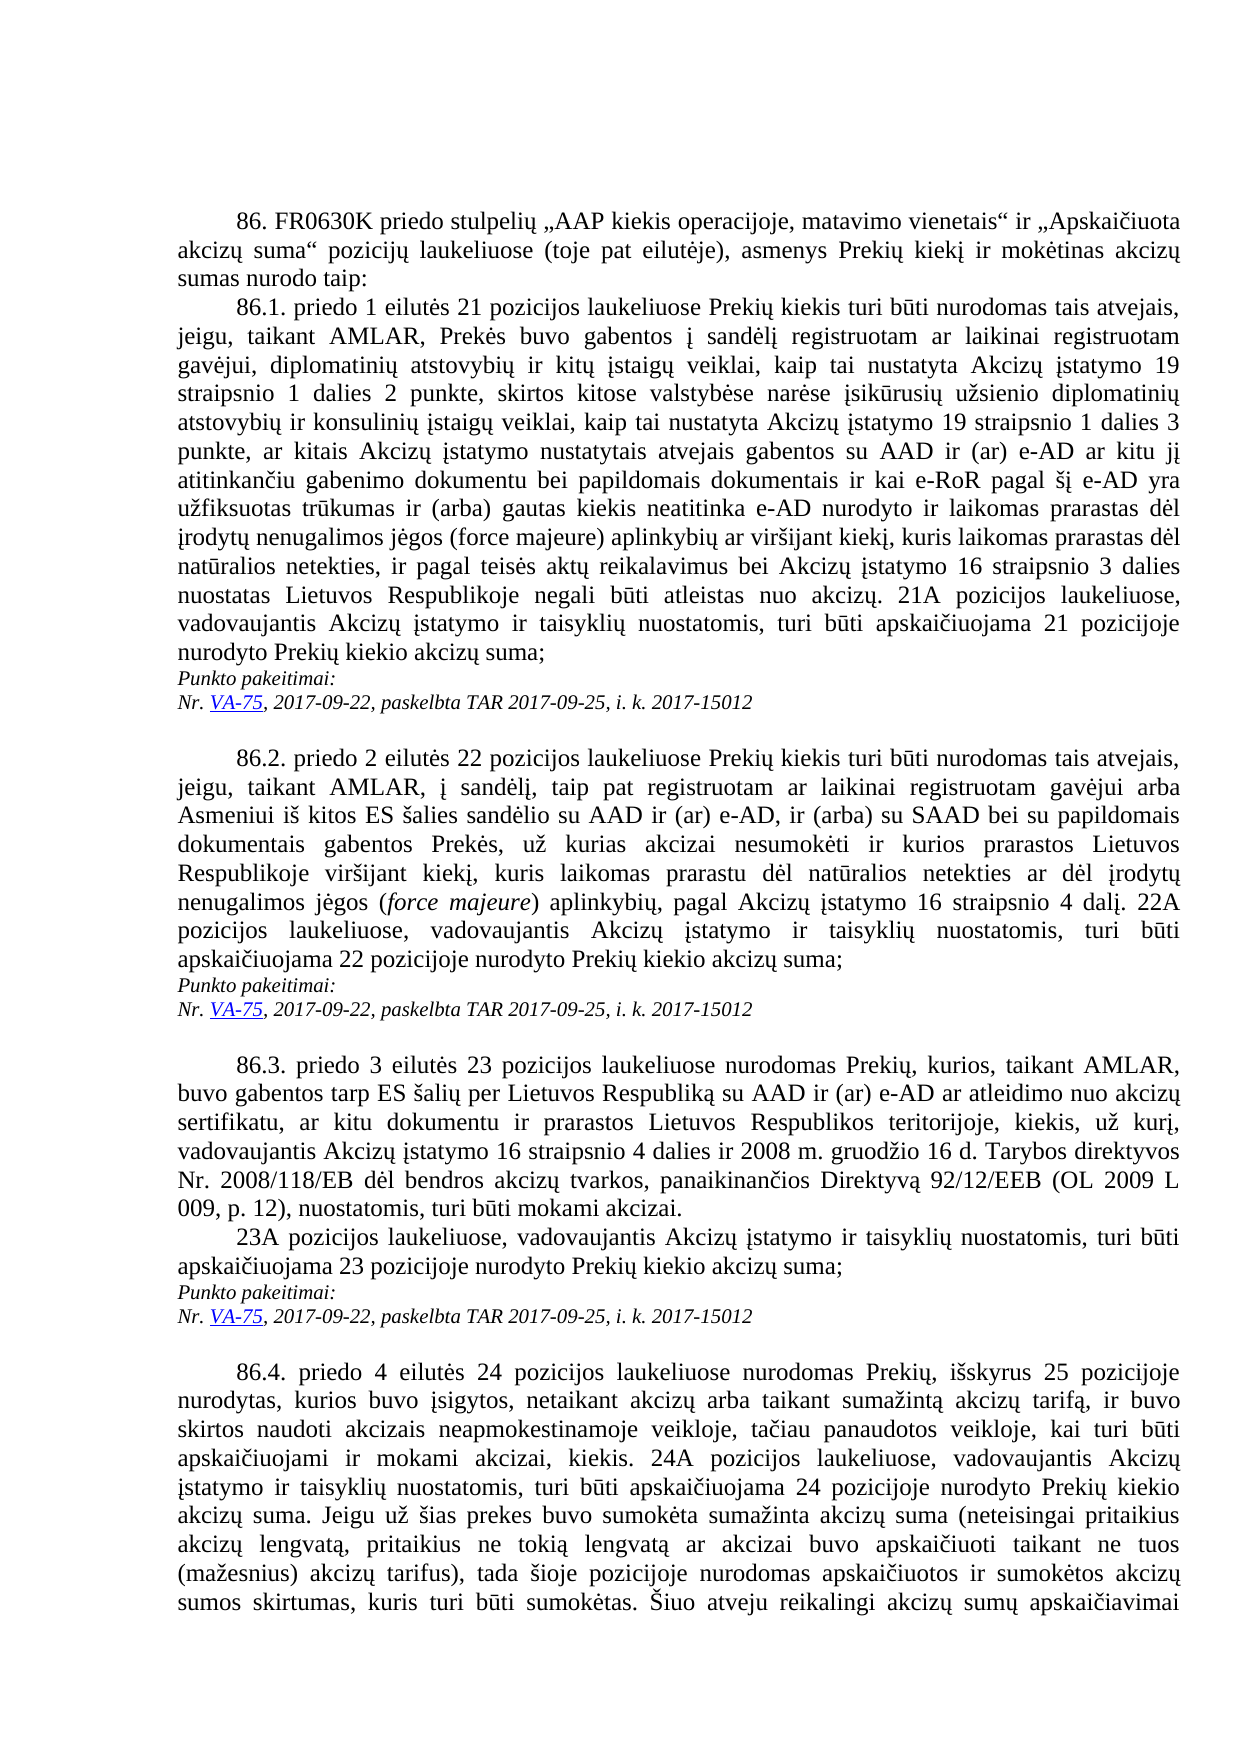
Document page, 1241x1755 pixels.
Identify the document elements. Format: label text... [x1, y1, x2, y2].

text Nr. VA-75, 2017-09-22, paskelbta TAR 2017-09-25, i. k. 2017-15012 [177, 690, 1181, 714]
text 86.2. priedo 2 eilutės 22 pozicijos laukeliuose Prekių kiekis turi būti nurodomas tais atvejais, jeigu, taikant AMLAR, į sandėlį, taip pat registruotam ar laikinai registruotam gavėjui arba Asmeniui iš kitos ES šalies sandėlio su AAD ir (ar) e-AD, ir (arba) su SAAD bei su papildomais dokumentais gabentos Prekės, už kurias akcizai nesumokėti ir kurios prarastos Lietuvos Respublikoje viršijant kiekį, kuris laikomas prarastu dėl natūralios netekties ar dėl įrodytų nenugalimos jėgos (force majeure) aplinkybių, pagal Akcizų įstatymo 16 straipsnio 4 dalį. 22A pozicijos laukeliuose, vadovaujantis Akcizų įstatymo ir taisyklių nuostatomis, turi būti apskaičiuojama 22 pozicijoje nurodyto Prekių kiekio akcizų suma; [177, 743, 1181, 973]
text Nr. VA-75, 2017-09-22, paskelbta TAR 2017-09-25, i. k. 2017-15012 [177, 997, 1181, 1021]
text Punkto pakeitimai: [177, 1280, 1181, 1304]
text Punkto pakeitimai: [177, 666, 1181, 690]
text 86.4. priedo 4 eilutės 24 pozicijos laukeliuose nurodomas Prekių, išskyrus 25 pozicijoje nurodytas, kurios buvo įsigytos, netaikant akcizų arba taikant sumažintą akcizų tarifą, ir buvo skirtos naudoti akcizais neapmokestinamoje veikloje, tačiau panaudotos veikloje, kai turi būti apskaičiuojami ir mokami akcizai, kiekis. 24A pozicijos laukeliuose, vadovaujantis Akcizų įstatymo ir taisyklių nuostatomis, turi būti apskaičiuojama 24 pozicijoje nurodyto Prekių kiekio akcizų suma. Jeigu už šias prekes buvo sumokėta sumažinta akcizų suma (neteisingai pritaikius akcizų lengvatą, pritaikius ne tokią lengvatą ar akcizai buvo apskaičiuoti taikant ne tuos (mažesnius) akcizų tarifus), tada šioje pozicijoje nurodomas apskaičiuotos ir sumokėtos akcizų sumos skirtumas, kuris turi būti sumokėtas. Šiuo atveju reikalingi akcizų sumų apskaičiavimai [177, 1357, 1181, 1615]
text Punkto pakeitimai: [177, 973, 1181, 997]
text 86.1. priedo 1 eilutės 21 pozicijos laukeliuose Prekių kiekis turi būti nurodomas tais atvejais, jeigu, taikant AMLAR, Prekės buvo gabentos į sandėlį registruotam ar laikinai registruotam gavėjui, diplomatinių atstovybių ir kitų įstaigų veiklai, kaip tai nustatyta Akcizų įstatymo 19 straipsnio 1 dalies 2 punkte, skirtos kitose valstybėse narėse įsikūrusių užsienio diplomatinių atstovybių ir konsulinių įstaigų veiklai, kaip tai nustatyta Akcizų įstatymo 19 straipsnio 1 dalies 3 punkte, ar kitais Akcizų įstatymo nustatytais atvejais gabentos su AAD ir (ar) e-AD ar kitu jį atitinkančiu gabenimo dokumentu bei papildomais dokumentais ir kai e-RoR pagal šį e-AD yra užfiksuotas trūkumas ir (arba) gautas kiekis neatitinka e-AD nurodyto ir laikomas prarastas dėl įrodytų nenugalimos jėgos (force majeure) aplinkybių ar viršijant kiekį, kuris laikomas prarastas dėl natūralios netekties, ir pagal teisės aktų reikalavimus bei Akcizų įstatymo 16 straipsnio 3 dalies nuostatas Lietuvos Respublikoje negali būti atleistas nuo akcizų. 21A pozicijos laukeliuose, vadovaujantis Akcizų įstatymo ir taisyklių nuostatomis, turi būti apskaičiuojama 21 pozicijoje nurodyto Prekių kiekio akcizų suma; [177, 292, 1181, 666]
text 23A pozicijos laukeliuose, vadovaujantis Akcizų įstatymo ir taisyklių nuostatomis, turi būti apskaičiuojama 23 pozicijoje nurodyto Prekių kiekio akcizų suma; [177, 1222, 1181, 1280]
text 86.3. priedo 3 eilutės 23 pozicijos laukeliuose nurodomas Prekių, kurios, taikant AMLAR, buvo gabentos tarp ES šalių per Lietuvos Respubliką su AAD ir (ar) e-AD ar atleidimo nuo akcizų sertifikatu, ar kitu dokumentu ir prarastos Lietuvos Respublikos teritorijoje, kiekis, už kurį, vadovaujantis Akcizų įstatymo 16 straipsnio 4 dalies ir 2008 m. gruodžio 16 d. Tarybos direktyvos Nr. 2008/118/EB dėl bendros akcizų tvarkos, panaikinančios Direktyvą 92/12/EEB (OL 2009 L 009, p. 12), nuostatomis, turi būti mokami akcizai. [177, 1050, 1181, 1222]
text Nr. VA-75, 2017-09-22, paskelbta TAR 2017-09-25, i. k. 2017-15012 [177, 1304, 1181, 1328]
text 86. FR0630K priedo stulpelių „AAP kiekis operacijoje, matavimo vienetais“ ir „Apskaičiuota akcizų suma“ pozicijų laukeliuose (toje pat eilutėje), asmenys Prekių kiekį ir mokėtinas akcizų sumas nurodo taip: [177, 206, 1181, 292]
